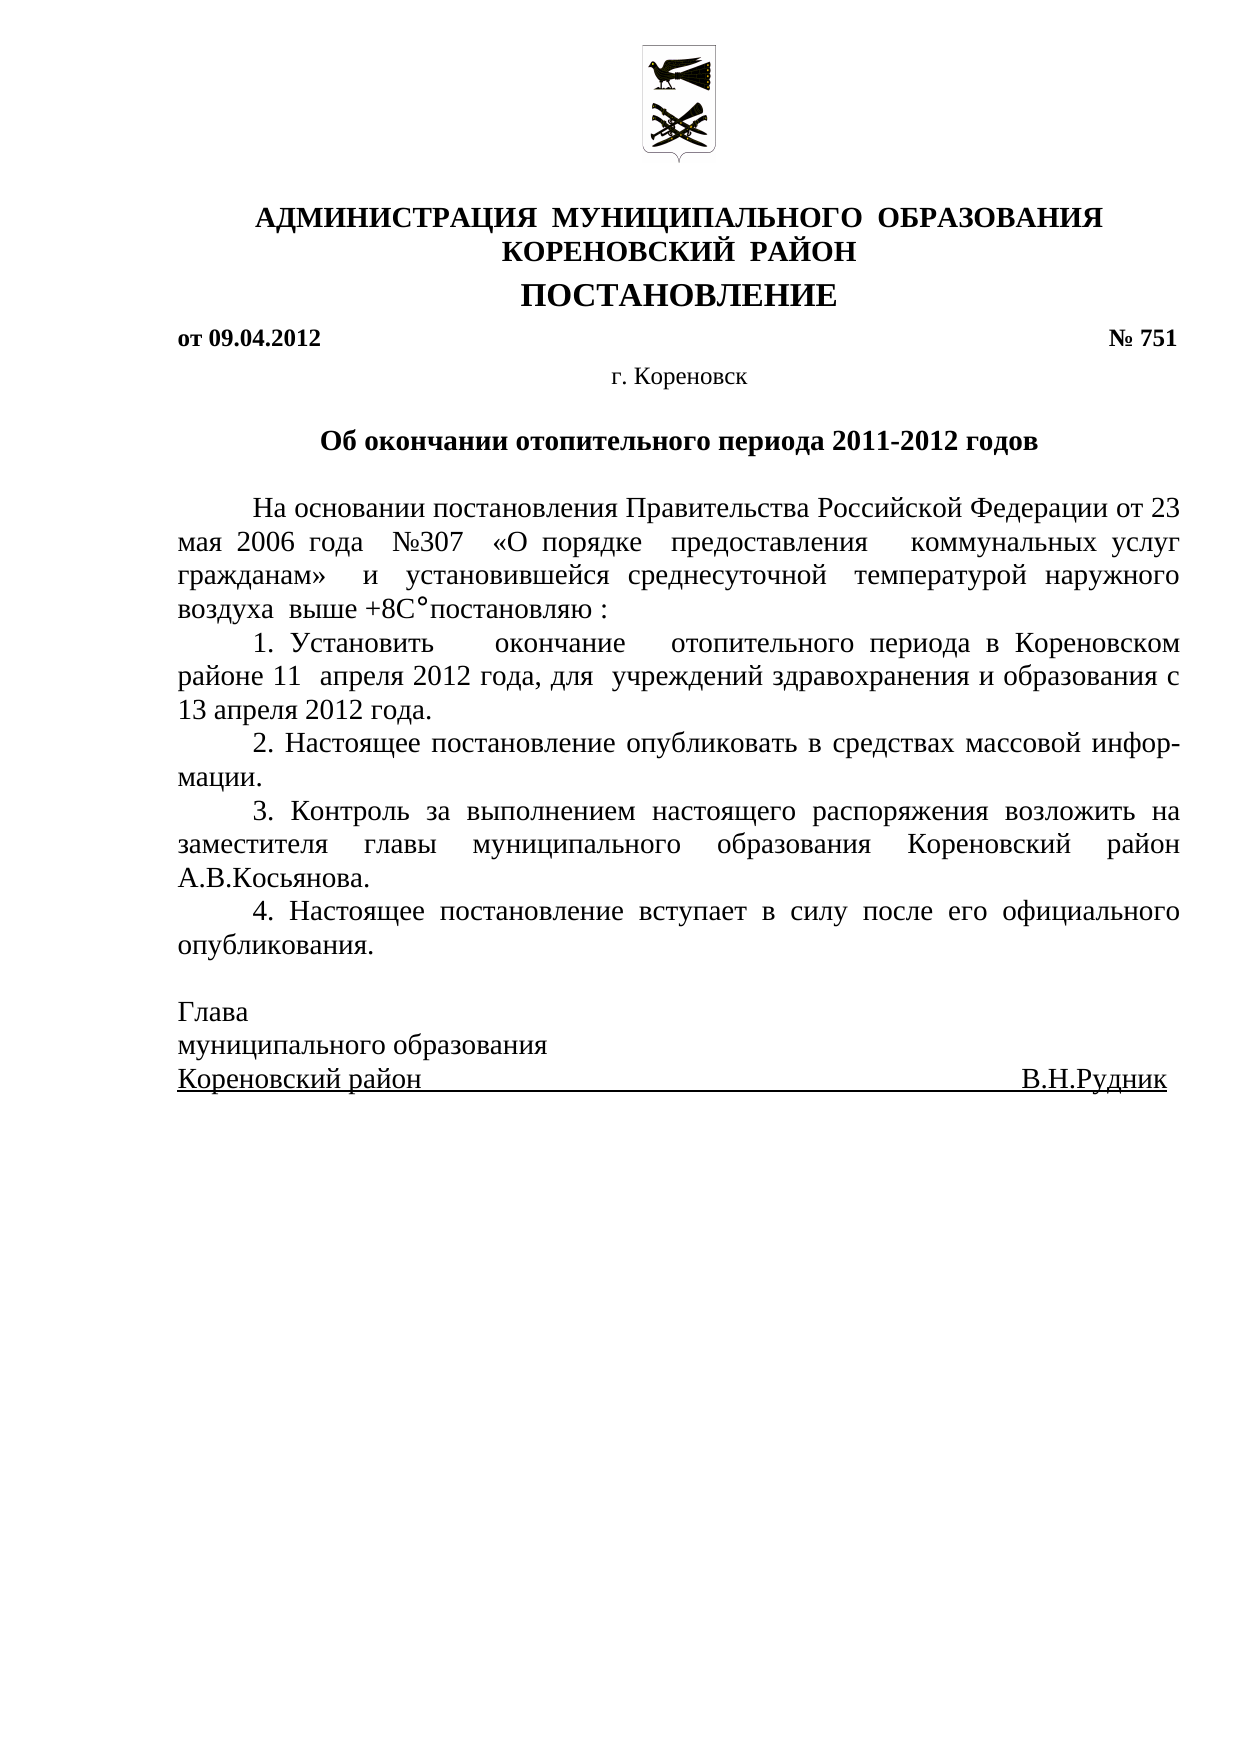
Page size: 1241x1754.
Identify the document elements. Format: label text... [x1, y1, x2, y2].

text 1. Установить окончание отопительного периода в Кореновском районе 11 апреля 2012 года, для учреждений здравохранения и образования с 13 апреля 2012 года. [177, 625, 1181, 726]
text 4. Настоящее постановление вступает в силу после его официального опубликования. [177, 893, 1181, 960]
subtitle КОРЕНОВСКИЙ РАЙОН [177, 234, 1181, 267]
text На основании постановления Правительства Российской Федерации от 23 мая 2006 года №307 «О порядке предоставления коммунальных услуг гражданам» и установившейся среднесуточной температурой наружного воздуха выше +8С°постановляю : [177, 490, 1181, 625]
subtitle АДМИНИСТРАЦИЯ МУНИЦИПАЛЬНОГО ОБРАЗОВАНИЯ [177, 200, 1181, 234]
text г. Кореновск [177, 361, 1181, 389]
text 2. Настоящее постановление опубликовать в средствах массовой инфор-мации. [177, 726, 1181, 793]
text муниципального образования [177, 1027, 1181, 1061]
subtitle ПОСТАНОВЛЕНИЕ [177, 276, 1181, 314]
text 3. Контроль за выполнением настоящего распоряжения возложить на заместителя главы муниципального образования Кореновский район А.В.Косьянова. [177, 793, 1181, 893]
text Об окончании отопительного периода 2011-2012 годов [177, 423, 1181, 457]
text Кореновский район В.Н.Рудник [177, 1061, 1181, 1094]
text от 09.04.2012 № 751 [177, 323, 1181, 352]
picture [642, 45, 716, 163]
text Глава [177, 994, 1181, 1027]
